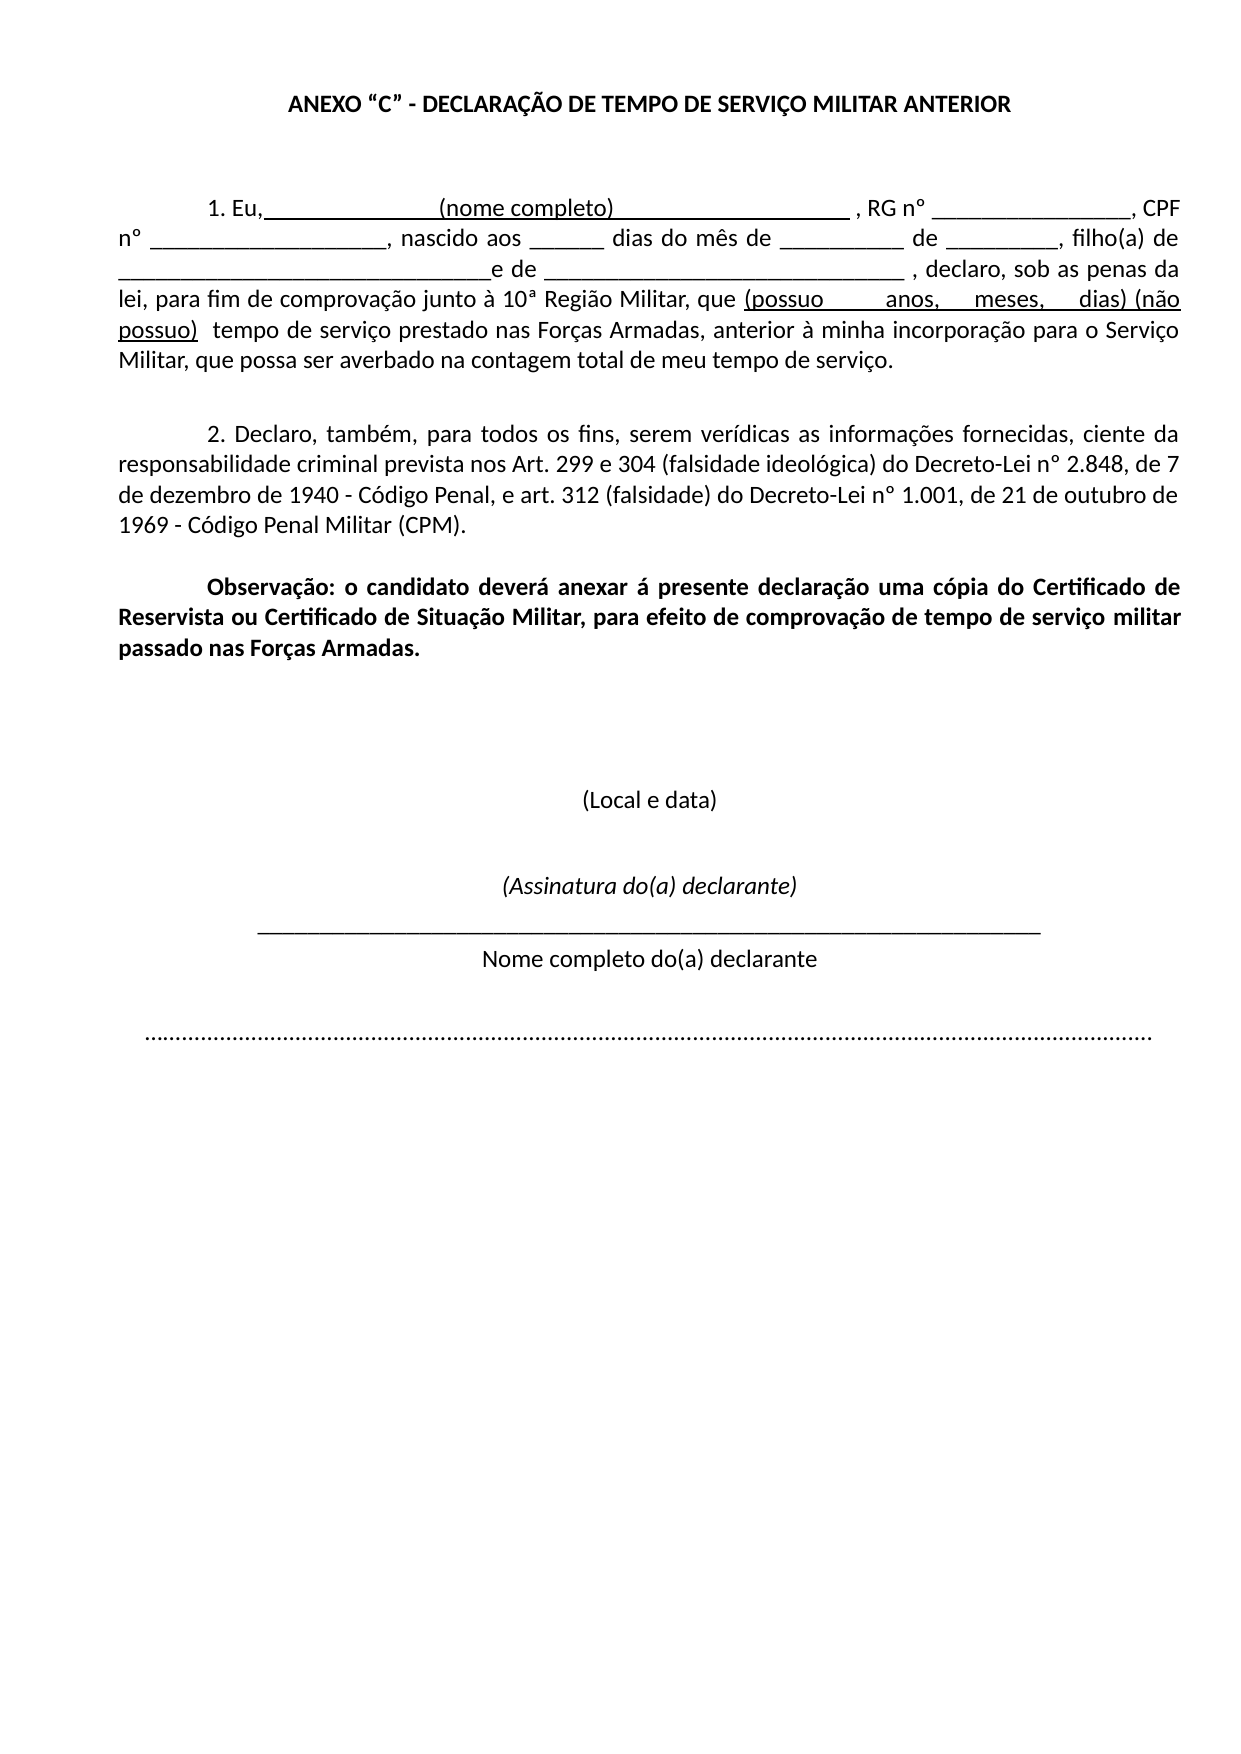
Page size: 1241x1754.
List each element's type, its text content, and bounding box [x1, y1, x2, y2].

text (Assinatura do(a) declarante) [118, 870, 1181, 901]
text 1. Eu, (nome completo) , RG nº ________________, CPF nº ___________________, nascido aos ______ dias do mês de __________ de _________, filho(a) de ______________________________e de _____________________________ , declaro, sob as penas da lei, para fim de comprovação junto à 10ª Região Militar, que (possuo anos, meses, dias) (não possuo) tempo de serviço prestado nas Forças Armadas, anterior à minha incorporação para o Serviço Militar, que possa ser averbado na contagem total de meu tempo de serviço. [118, 192, 1181, 375]
text Nome completo do(a) declarante [118, 943, 1181, 974]
text Observação: o candidato deverá anexar á presente declaração uma cópia do Certificado de Reservista ou Certificado de Situação Militar, para efeito de comprovação de tempo de serviço militar passado nas Forças Armadas. [118, 571, 1181, 662]
text 2. Declaro, também, para todos os fins, serem verídicas as informações fornecidas, ciente da responsabilidade criminal prevista nos Art. 299 e 304 (falsidade ideológica) do Decreto-Lei nº 2.848, de 7 de dezembro de 1940 - Código Penal, e art. 312 (falsidade) do Decreto-Lei nº 1.001, de 21 de outubro de 1969 - Código Penal Militar (CPM). [118, 418, 1181, 540]
subtitle ANEXO “C” - DECLARAÇÃO DE TEMPO DE SERVIÇO MILITAR ANTERIOR [118, 88, 1181, 118]
text (Local e data) [118, 784, 1181, 815]
text …............................................................................................................................................................. [118, 1016, 1181, 1047]
text _______________________________________________________________ [118, 907, 1181, 937]
